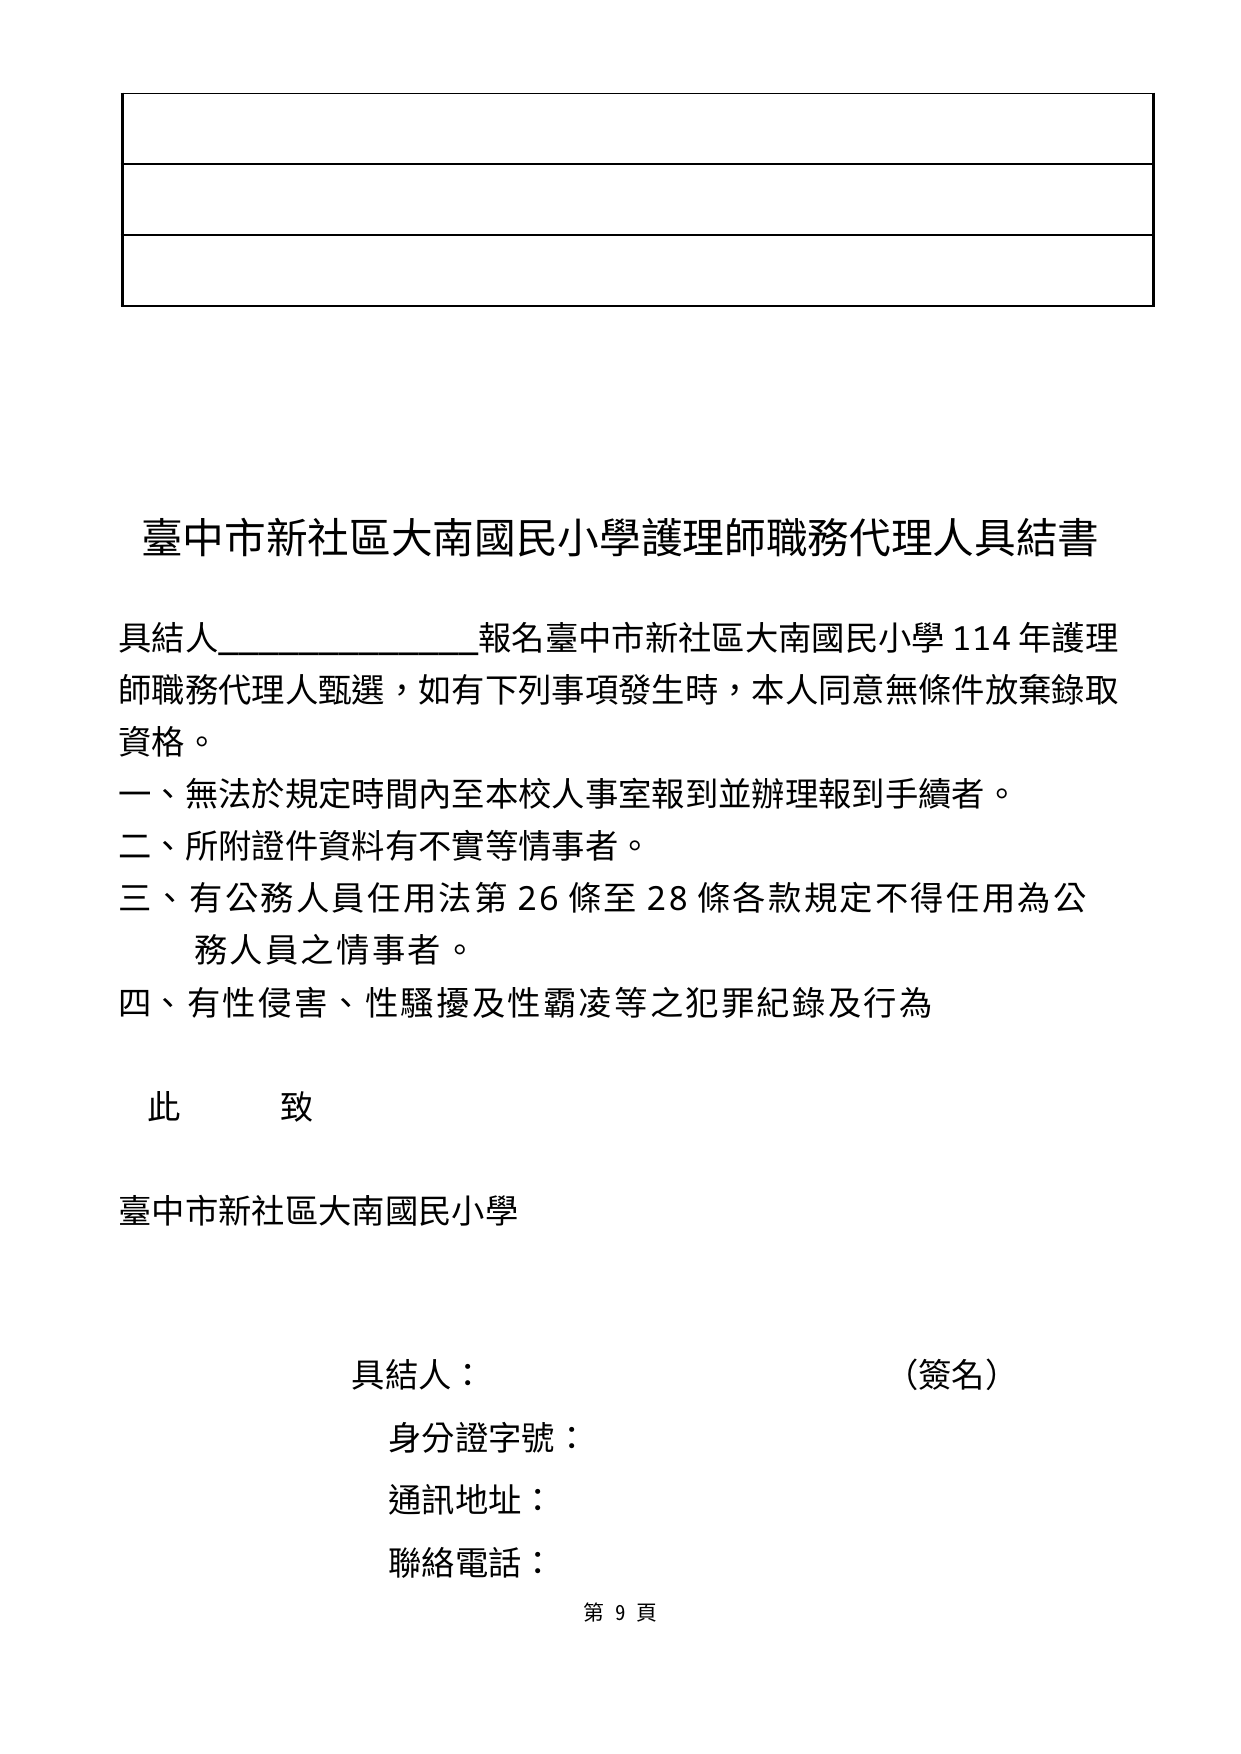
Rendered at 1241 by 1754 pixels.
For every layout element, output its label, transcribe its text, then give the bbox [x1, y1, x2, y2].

text 臺中市新社區大南國民小學護理師職務代理人具結書 [118, 494, 1122, 557]
text 具結人： （簽名） [118, 1338, 1122, 1400]
table_cell [124, 94, 1152, 163]
text 一、無法於規定時間內至本校人事室報到並辦理報到手續者。 [118, 765, 1122, 817]
text 三、有公務人員任用法第26條至28條各款規定不得任用為公務人員之情事者。 [118, 869, 1122, 973]
text 四、有性侵害、性騷擾及性霸凌等之犯罪紀錄及行為 [118, 973, 1122, 1025]
text 身分證字號： [118, 1400, 1122, 1463]
table_cell [1155, 93, 1159, 163]
text 二、所附證件資料有不實等情事者。 [118, 817, 1122, 869]
table_cell [1155, 163, 1159, 234]
text 通訊地址： [118, 1463, 1122, 1525]
text 聯絡電話： [118, 1525, 1122, 1588]
table_cell [124, 236, 1152, 305]
text 具結人_____________報名臺中市新社區大南國民小學114年護理師職務代理人甄選，如有下列事項發生時，本人同意無條件放棄錄取資格。 [118, 609, 1122, 765]
text 臺中市新社區大南國民小學 [118, 1182, 1122, 1234]
table_cell [124, 165, 1152, 234]
table_cell [1155, 234, 1159, 305]
text 此 致 [118, 1077, 1122, 1129]
